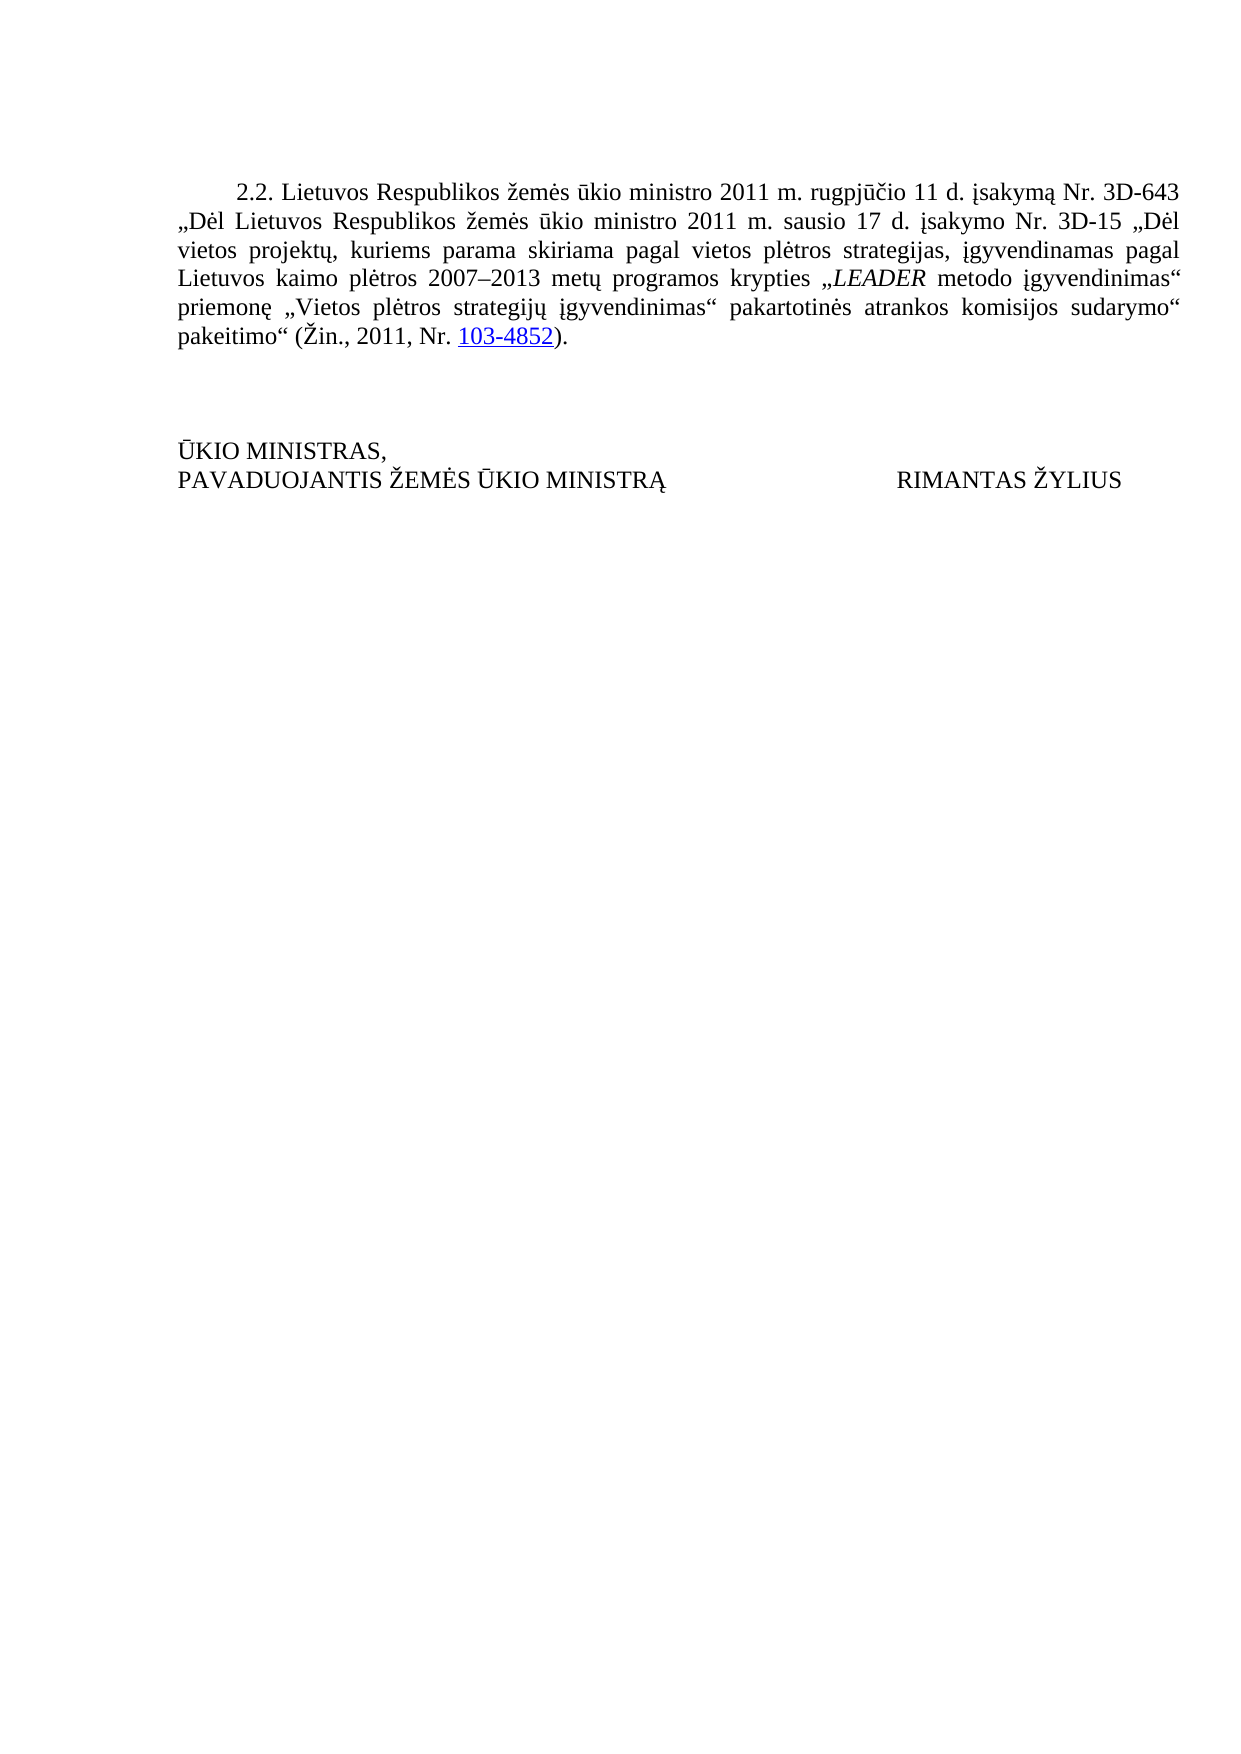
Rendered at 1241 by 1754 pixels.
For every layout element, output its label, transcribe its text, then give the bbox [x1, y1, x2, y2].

text pavaduojantis žemės ūkio ministrą Rimantas Žylius [177, 465, 1181, 493]
text 2.2. Lietuvos Respublikos žemės ūkio ministro 2011 m. rugpjūčio 11 d. įsakymą Nr. 3D-643 „Dėl Lietuvos Respublikos žemės ūkio ministro 2011 m. sausio 17 d. įsakymo Nr. 3D-15 „Dėl vietos projektų, kuriems parama skiriama pagal vietos plėtros strategijas, įgyvendinamas pagal Lietuvos kaimo plėtros 2007–2013 metų programos krypties „LEADER metodo įgyvendinimas“ priemonę „Vietos plėtros strategijų įgyvendinimas“ pakartotinės atrankos komisijos sudarymo“ pakeitimo“ (Žin., 2011, Nr. 103-4852). [177, 177, 1181, 350]
text Ūkio ministras, [177, 436, 1181, 465]
